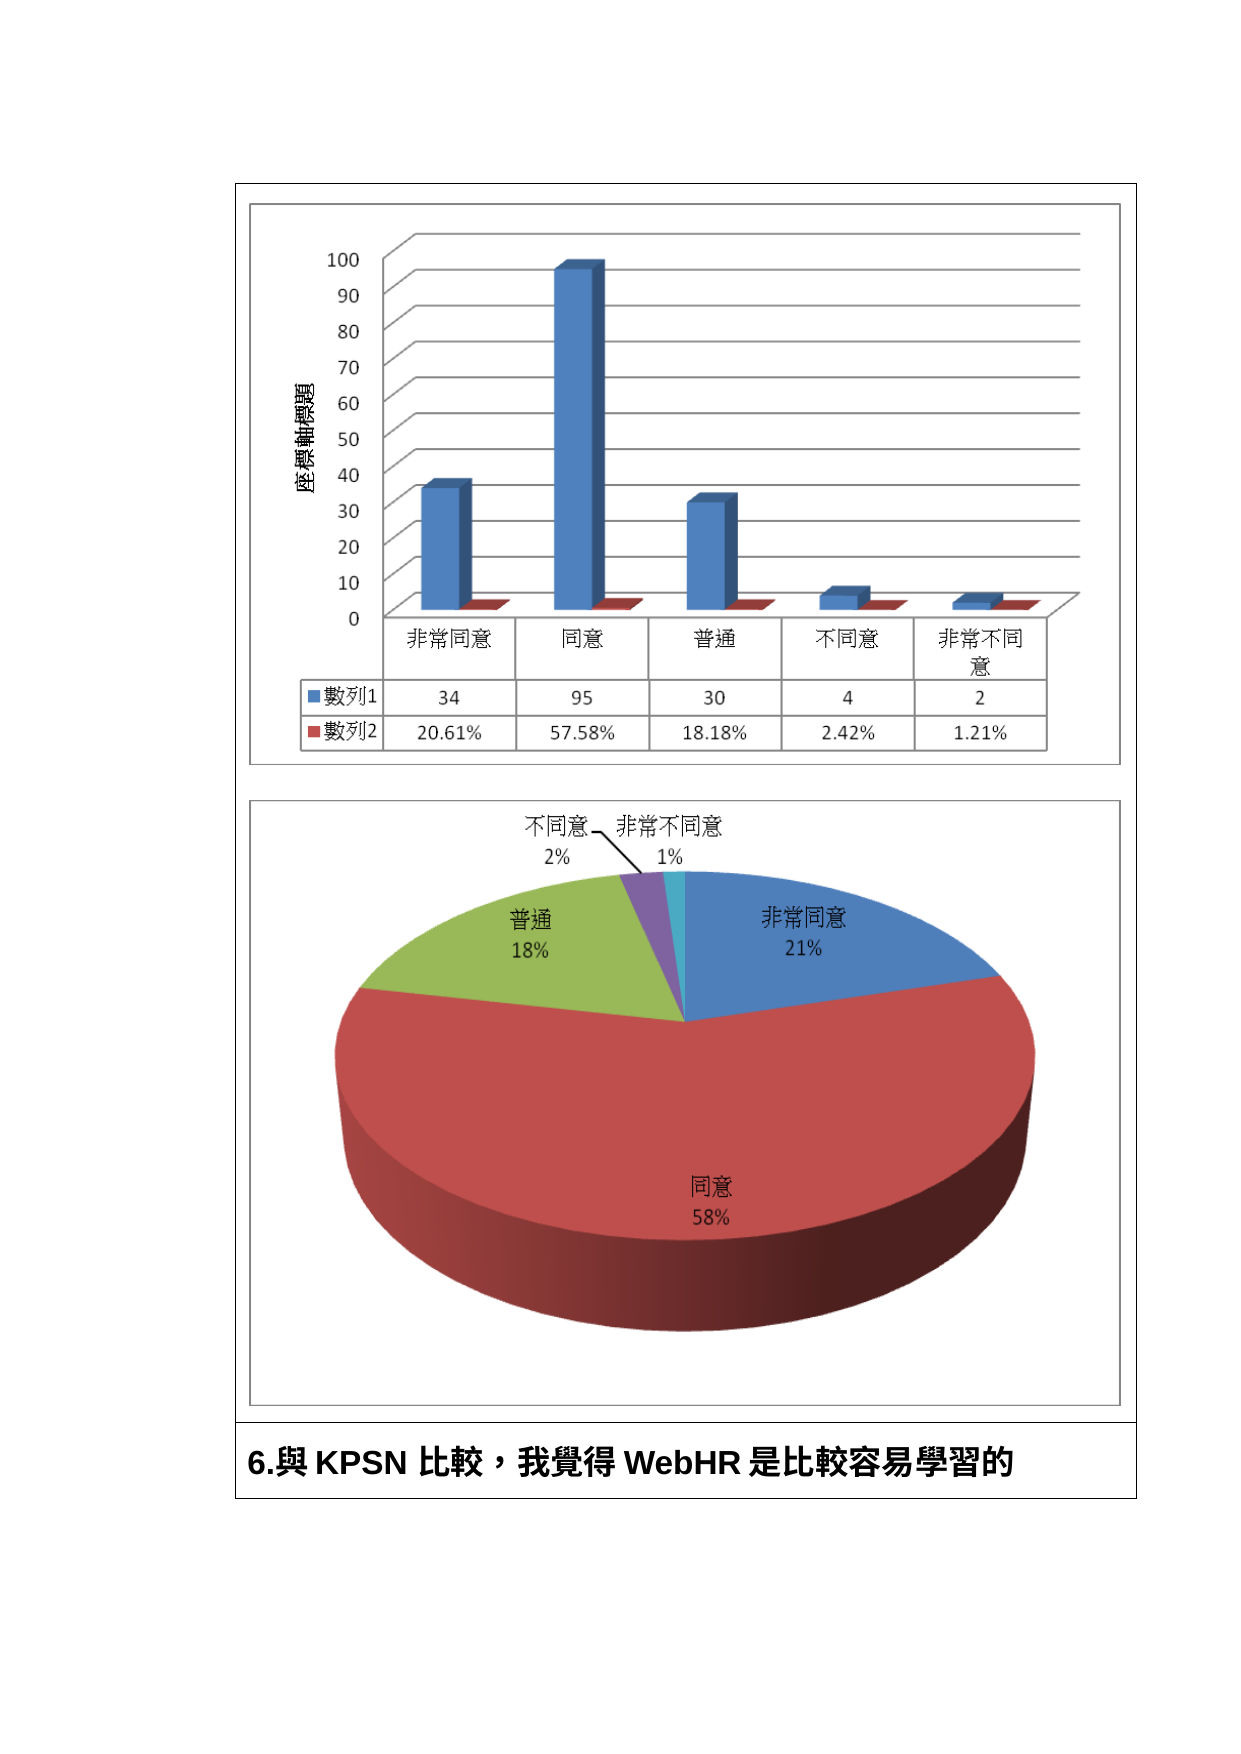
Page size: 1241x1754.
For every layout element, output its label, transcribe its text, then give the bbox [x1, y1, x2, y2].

picture [248, 800, 1121, 1406]
table_cell [236, 184, 1136, 1422]
table_cell 6.與KPSN 比較，我覺得WebHR是比較容易學習的 [236, 1423, 1136, 1498]
picture [248, 203, 1121, 765]
